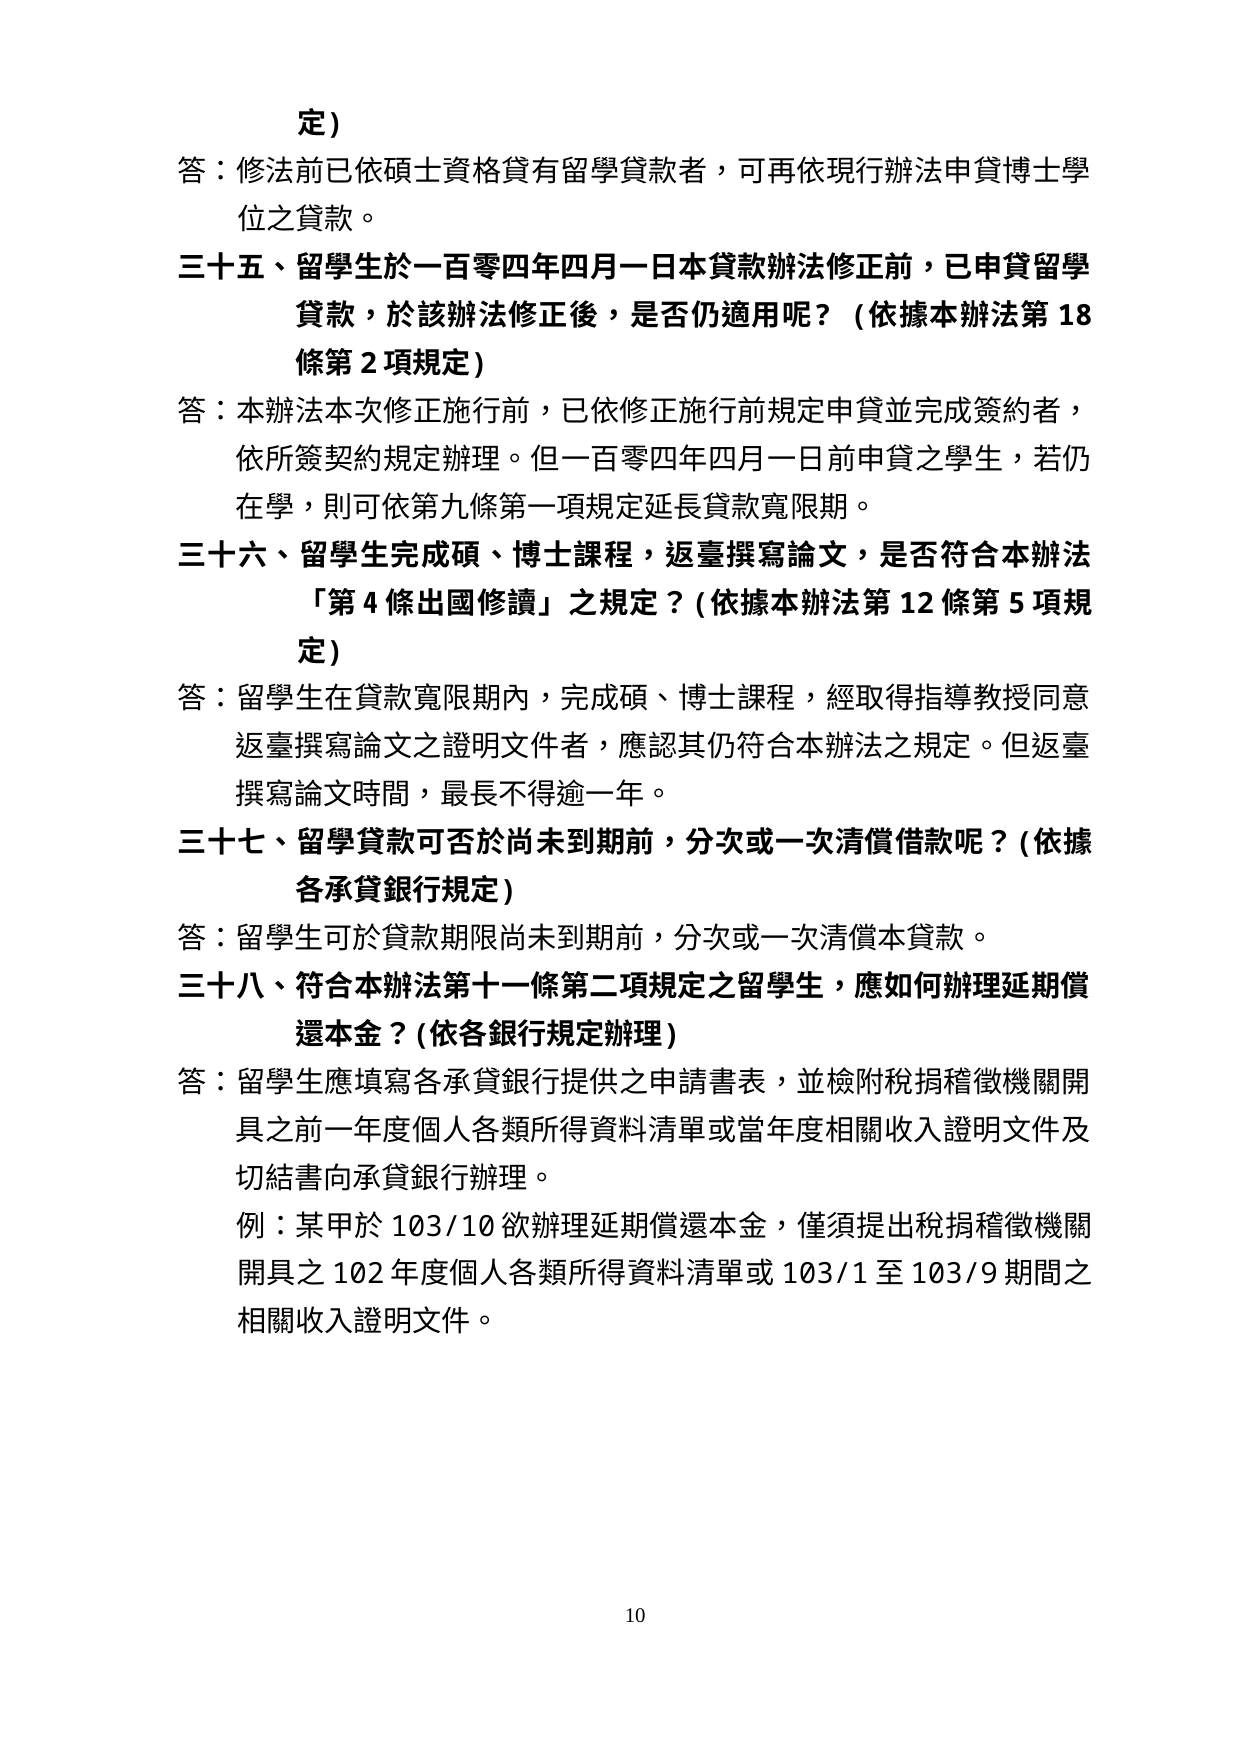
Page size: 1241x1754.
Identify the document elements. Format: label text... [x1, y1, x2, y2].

text 定) [177, 96, 1092, 143]
text 答：留學生可於貸款期限尚未到期前，分次或一次清償本貸款。 [177, 910, 1092, 958]
text 三十七、留學貸款可否於尚未到期前，分次或一次清償借款呢？(依據各承貸銀行規定) [177, 814, 1092, 910]
text 答：留學生應填寫各承貸銀行提供之申請書表，並檢附稅捐稽徵機關開具之前一年度個人各類所得資料清單或當年度相關收入證明文件及切結書向承貸銀行辦理。 [177, 1054, 1092, 1198]
text 答：本辦法本次修正施行前，已依修正施行前規定申貸並完成簽約者，依所簽契約規定辦理。但一百零四年四月一日前申貸之學生，若仍在學，則可依第九條第一項規定延長貸款寬限期。 [177, 383, 1092, 527]
text 三十五、留學生於一百零四年四月一日本貸款辦法修正前，已申貸留學貸款，於該辦法修正後，是否仍適用呢? (依據本辦法第18條第2項規定) [177, 239, 1092, 383]
text 三十八、符合本辦法第十一條第二項規定之留學生，應如何辦理延期償還本金？(依各銀行規定辦理) [177, 958, 1092, 1054]
text 答：留學生在貸款寬限期內，完成碩、博士課程，經取得指導教授同意返臺撰寫論文之證明文件者，應認其仍符合本辦法之規定。但返臺撰寫論文時間，最長不得逾一年。 [177, 671, 1092, 814]
text 例：某甲於103/10欲辦理延期償還本金，僅須提出稅捐稽徵機關開具之102年度個人各類所得資料清單或103/1至103/9期間之相關收入證明文件。 [177, 1198, 1092, 1341]
text 答：修法前已依碩士資格貸有留學貸款者，可再依現行辦法申貸博士學位之貸款。 [177, 143, 1092, 239]
text 三十六、留學生完成碩、博士課程，返臺撰寫論文，是否符合本辦法「第4條出國修讀」之規定？(依據本辦法第12條第5項規定) [177, 527, 1092, 671]
